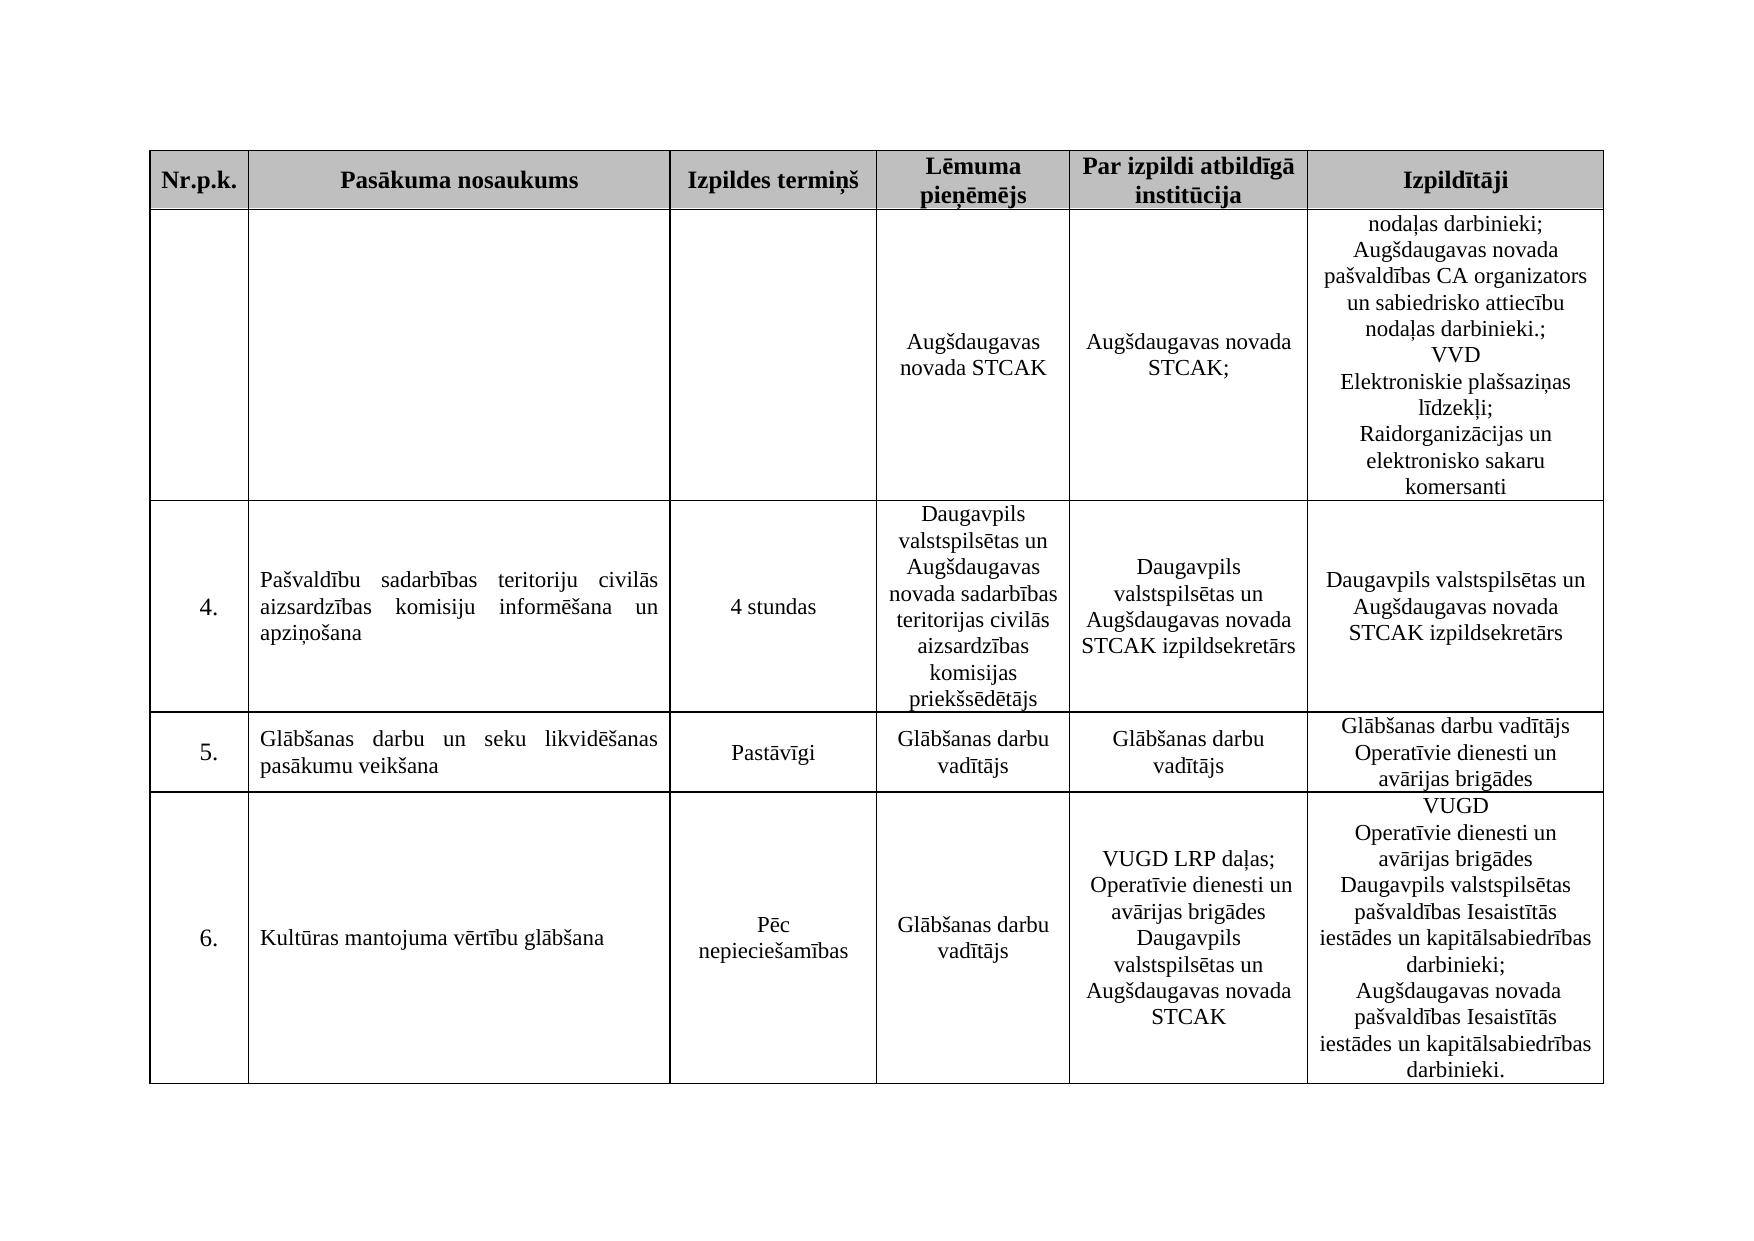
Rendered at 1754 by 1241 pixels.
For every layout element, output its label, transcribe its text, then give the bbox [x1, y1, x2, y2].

table_cell [249, 210, 669, 499]
table_cell [671, 210, 876, 499]
table_cell Daugavpils valstspilsētas un Augšdaugavas novada STCAK izpildsekretārs [1308, 501, 1603, 711]
table_cell Augšdaugavas novada STCAK [877, 210, 1069, 499]
table_cell Augšdaugavas novada STCAK; [1070, 210, 1307, 499]
table_header Par izpildi atbildīgā institūcija [1070, 151, 1307, 208]
table_header Izpildītāji [1308, 151, 1603, 208]
table_cell [151, 713, 248, 791]
table_cell 4 stundas [671, 501, 876, 711]
table_cell Glābšanas darbu un seku likvidēšanas pasākumu veikšana [249, 713, 669, 791]
table_header Nr.p.k. [151, 151, 248, 208]
table_cell Pastāvīgi [671, 713, 876, 791]
table_cell Glābšanas darbu vadītājs Operatīvie dienesti un avārijas brigādes [1308, 713, 1603, 791]
table_cell Kultūras mantojuma vērtību glābšana [249, 793, 669, 1082]
table_cell Daugavpils valstspilsētas un Augšdaugavas novada sadarbības teritorijas civilās aizsardzības komisijas priekšsēdētājs [877, 501, 1069, 711]
table_header Izpildes termiņš [671, 151, 876, 208]
table_cell Daugavpils valstspilsētas un Augšdaugavas novada STCAK izpildsekretārs [1070, 501, 1307, 711]
table_cell VUGD LRP daļas; Operatīvie dienesti un avārijas brigādes Daugavpils valstspilsētas un Augšdaugavas novada STCAK [1070, 793, 1307, 1082]
table_cell [151, 793, 248, 1082]
table_cell VUGD Operatīvie dienesti un avārijas brigādes Daugavpils valstspilsētas pašvaldības Iesaistītās iestādes un kapitālsabiedrības darbinieki; Augšdaugavas novada pašvaldības Iesaistītās iestādes un kapitālsabiedrības darbinieki. [1308, 793, 1603, 1082]
table_cell Pašvaldību sadarbības teritoriju civilās aizsardzības komisiju informēšana un apziņošana [249, 501, 669, 711]
table_cell Glābšanas darbu vadītājs [877, 793, 1069, 1082]
table_header Lēmuma pieņēmējs [877, 151, 1069, 208]
table_cell [151, 501, 248, 711]
table_header Pasākuma nosaukums [249, 151, 669, 208]
table_cell Pēc nepieciešamības [671, 793, 876, 1082]
table_cell Glābšanas darbu vadītājs [877, 713, 1069, 791]
table_cell [151, 210, 248, 499]
table_cell nodaļas darbinieki; Augšdaugavas novada pašvaldības CA organizators un sabiedrisko attiecību nodaļas darbinieki.; VVD Elektroniskie plašsaziņas līdzekļi; Raidorganizācijas un elektronisko sakaru komersanti [1308, 210, 1603, 499]
table_cell Glābšanas darbu vadītājs [1070, 713, 1307, 791]
